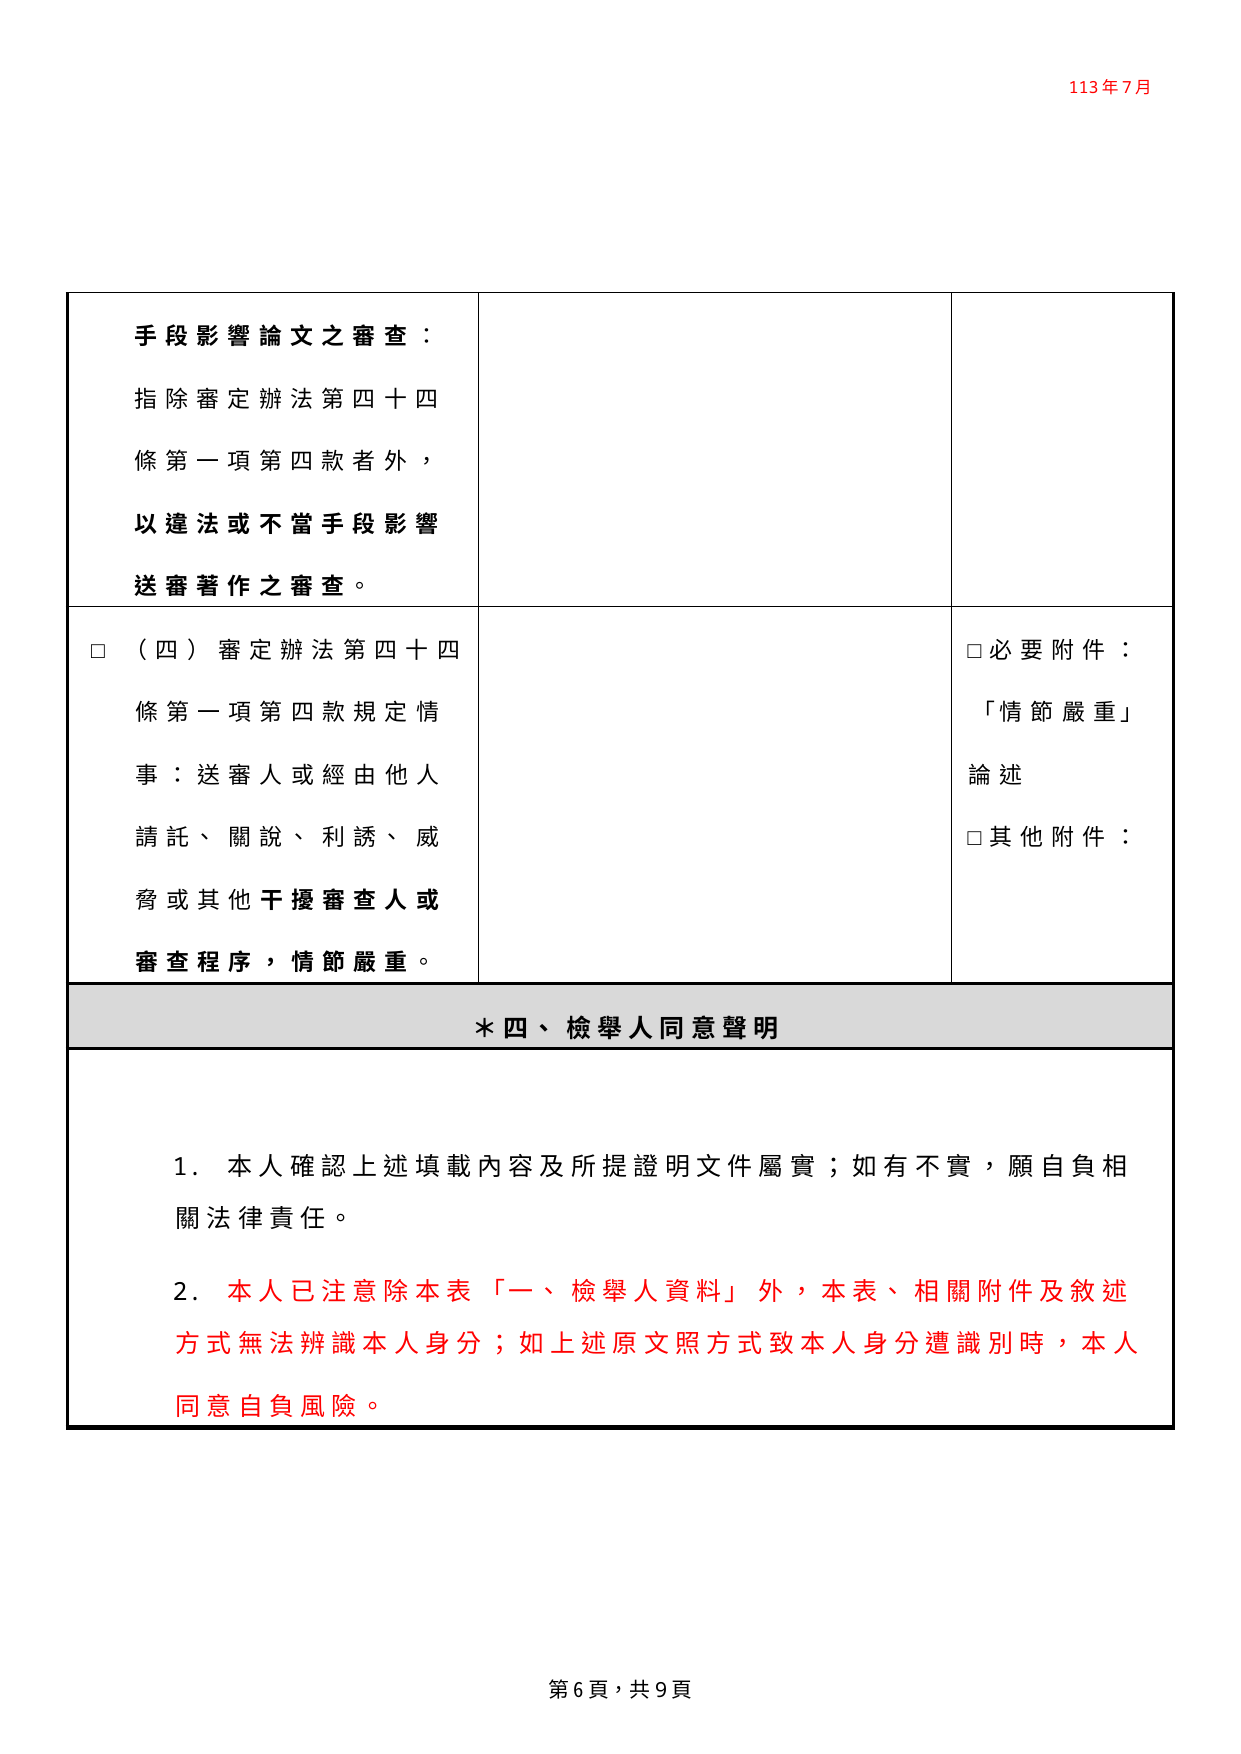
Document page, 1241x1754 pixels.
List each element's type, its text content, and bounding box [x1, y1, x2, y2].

table_cell 手段影響論文之審查：指除審定辦法第四十四條第一項第四款者外，以違法或不當手段影響送審著作之審查。 [69, 293, 478, 606]
table_cell [952, 293, 1172, 606]
table_cell [479, 293, 951, 606]
table_cell [479, 607, 951, 982]
table_cell ＊四、檢舉人同意聲明 [69, 985, 1172, 1047]
table_cell □ （四）審定辦法第四十四條第一項第四款規定情事：送審人或經由他人請託、關說、利誘、威脅或其他干擾審查人或審查程序，情節嚴重。 [69, 607, 478, 982]
table_cell □必要附件： 「情節嚴重」論述 □其他附件： [952, 607, 1172, 982]
table_cell 本人確認上述填載內容及所提證明文件屬實；如有不實，願自負相關法律責任。 本人已注意除本表「一、檢舉人資料」外，本表、相關附件及敘述方式無法辨識本人身分；如上述原文照方式致本人身分遭識別時，本人同意自負風險。 [69, 1050, 1172, 1425]
